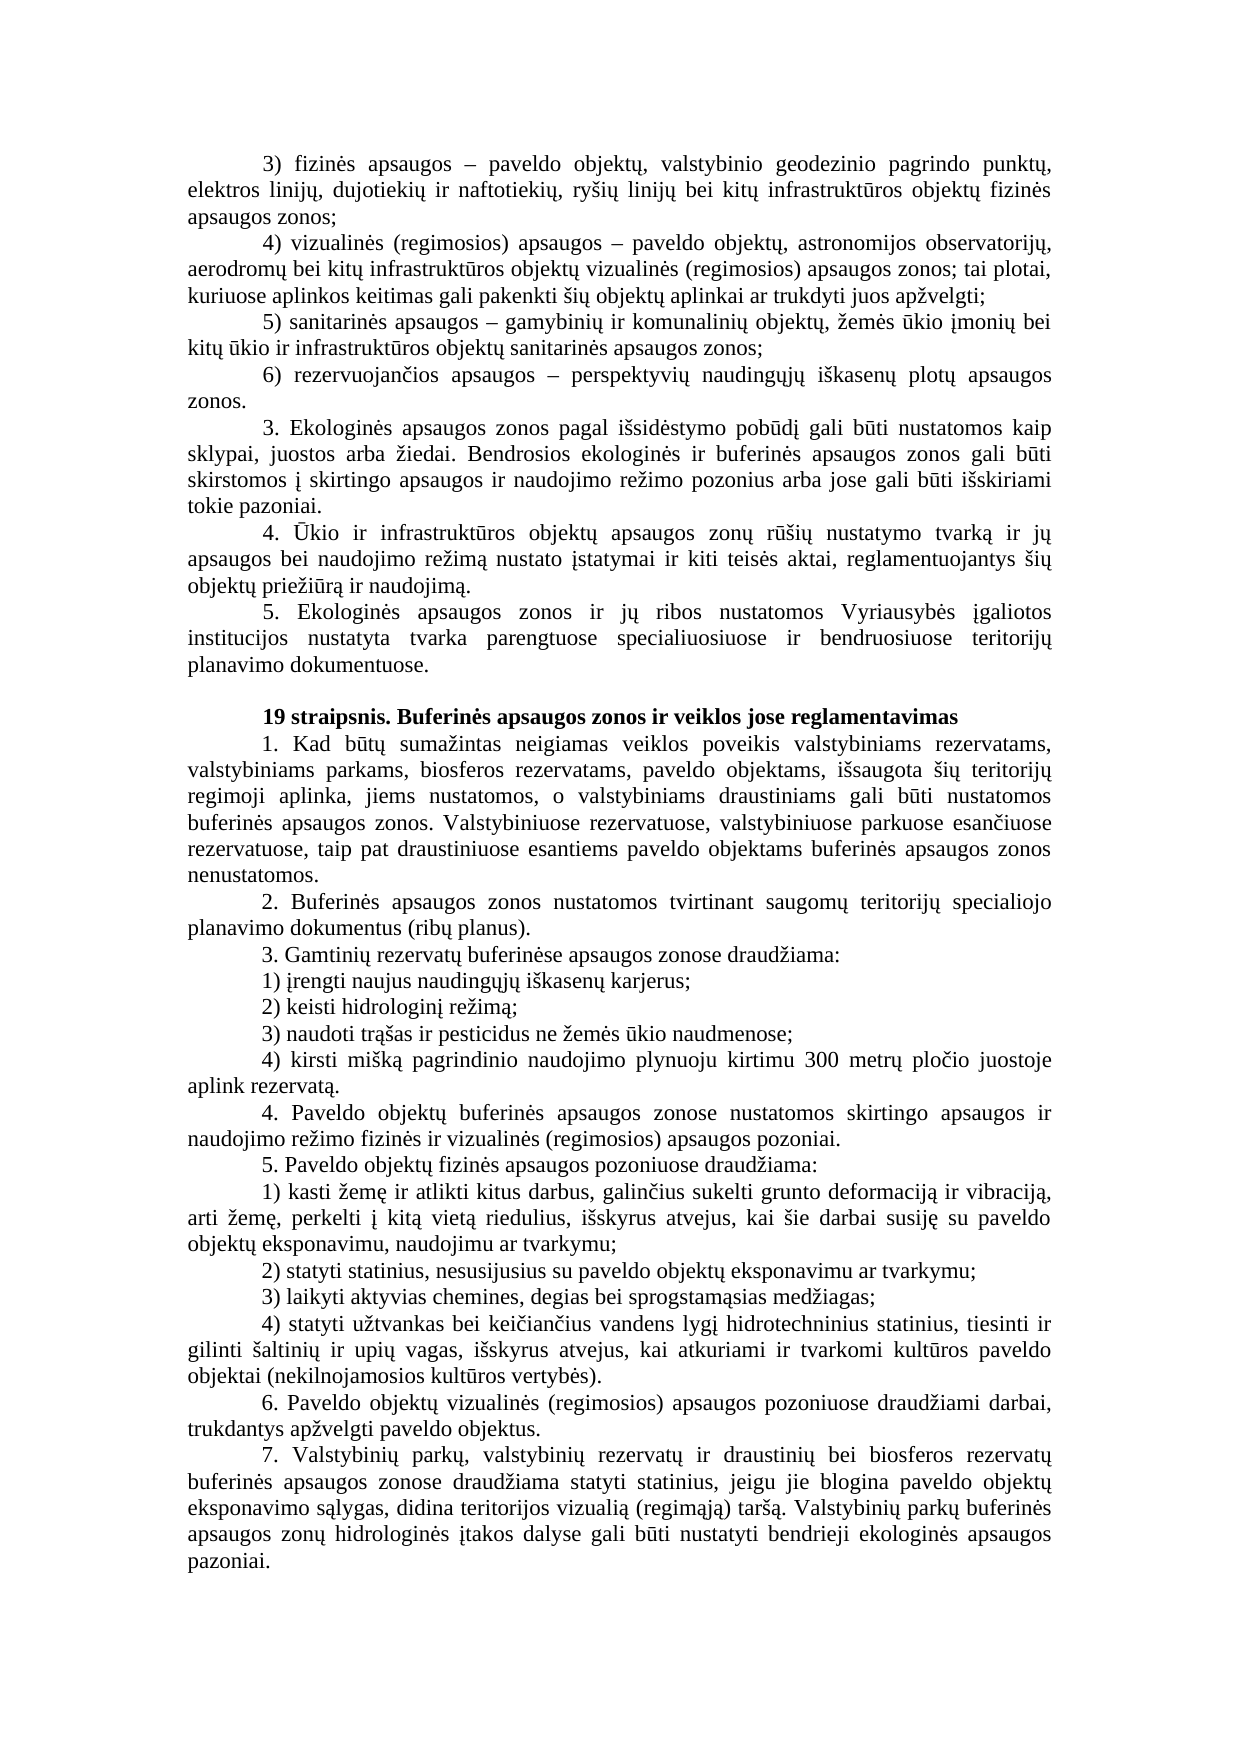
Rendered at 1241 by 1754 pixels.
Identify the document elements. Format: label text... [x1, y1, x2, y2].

text 4. Ūkio ir infrastruktūros objektų apsaugos zonų rūšių nustatymo tvarką ir jų apsaugos bei naudojimo režimą nustato įstatymai ir kiti teisės aktai, reglamentuojantys šių objektų priežiūrą ir naudojimą. [187, 519, 1053, 598]
text 7. Valstybinių parkų, valstybinių rezervatų ir draustinių bei biosferos rezervatų buferinės apsaugos zonose draudžiama statyti statinius, jeigu jie blogina paveldo objektų eksponavimo sąlygas, didina teritorijos vizualią (regimąją) taršą. Valstybinių parkų buferinės apsaugos zonų hidrologinės įtakos dalyse gali būti nustatyti bendrieji ekologinės apsaugos pazoniai. [187, 1441, 1053, 1573]
text 5) sanitarinės apsaugos – gamybinių ir komunalinių objektų, žemės ūkio įmonių bei kitų ūkio ir infrastruktūros objektų sanitarinės apsaugos zonos; [187, 308, 1053, 361]
text 6. Paveldo objektų vizualinės (regimosios) apsaugos pozoniuose draudžiami darbai, trukdantys apžvelgti paveldo objektus. [187, 1389, 1053, 1441]
text 3) fizinės apsaugos – paveldo objektų, valstybinio geodezinio pagrindo punktų, elektros linijų, dujotiekių ir naftotiekių, ryšių linijų bei kitų infrastruktūros objektų fizinės apsaugos zonos; [187, 150, 1053, 229]
text 3) laikyti aktyvias chemines, degias bei sprogstamąsias medžiagas; [187, 1283, 1053, 1309]
text 4) statyti užtvankas bei keičiančius vandens lygį hidrotechninius statinius, tiesinti ir gilinti šaltinių ir upių vagas, išskyrus atvejus, kai atkuriami ir tvarkomi kultūros paveldo objektai (nekilnojamosios kultūros vertybės). [187, 1309, 1053, 1389]
text 5. Paveldo objektų fizinės apsaugos pozoniuose draudžiama: [187, 1151, 1053, 1178]
text 4) vizualinės (regimosios) apsaugos – paveldo objektų, astronomijos observatorijų, aerodromų bei kitų infrastruktūros objektų vizualinės (regimosios) apsaugos zonos; tai plotai, kuriuose aplinkos keitimas gali pakenkti šių objektų aplinkai ar trukdyti juos apžvelgti; [187, 229, 1053, 308]
text 6) rezervuojančios apsaugos – perspektyvių naudingųjų iškasenų plotų apsaugos zonos. [187, 361, 1053, 413]
text 5. Ekologinės apsaugos zonos ir jų ribos nustatomos Vyriausybės įgaliotos institucijos nustatyta tvarka parengtuose specialiuosiuose ir bendruosiuose teritorijų planavimo dokumentuose. [187, 598, 1053, 677]
text 2) statyti statinius, nesusijusius su paveldo objektų eksponavimu ar tvarkymu; [187, 1257, 1053, 1283]
text 3) naudoti trąšas ir pesticidus ne žemės ūkio naudmenose; [187, 1020, 1053, 1046]
text 4) kirsti mišką pagrindinio naudojimo plynuoju kirtimu 300 metrų pločio juostoje aplink rezervatą. [187, 1046, 1053, 1099]
subtitle 19 straipsnis. Buferinės apsaugos zonos ir veiklos jose reglamentavimas [187, 703, 1053, 730]
text 1) įrengti naujus naudingųjų iškasenų karjerus; [187, 967, 1053, 993]
text 1) kasti žemę ir atlikti kitus darbus, galinčius sukelti grunto deformaciją ir vibraciją, arti žemę, perkelti į kitą vietą riedulius, išskyrus atvejus, kai šie darbai susiję su paveldo objektų eksponavimu, naudojimu ar tvarkymu; [187, 1178, 1053, 1257]
text 3. Gamtinių rezervatų buferinėse apsaugos zonose draudžiama: [187, 941, 1053, 967]
text 4. Paveldo objektų buferinės apsaugos zonose nustatomos skirtingo apsaugos ir naudojimo režimo fizinės ir vizualinės (regimosios) apsaugos pozoniai. [187, 1099, 1053, 1151]
text 3. Ekologinės apsaugos zonos pagal išsidėstymo pobūdį gali būti nustatomos kaip sklypai, juostos arba žiedai. Bendrosios ekologinės ir buferinės apsaugos zonos gali būti skirstomos į skirtingo apsaugos ir naudojimo režimo pozonius arba jose gali būti išskiriami tokie pazoniai. [187, 413, 1053, 519]
text 2) keisti hidrologinį režimą; [187, 993, 1053, 1020]
text 1. Kad būtų sumažintas neigiamas veiklos poveikis valstybiniams rezervatams, valstybiniams parkams, biosferos rezervatams, paveldo objektams, išsaugota šių teritorijų regimoji aplinka, jiems nustatomos, o valstybiniams draustiniams gali būti nustatomos buferinės apsaugos zonos. Valstybiniuose rezervatuose, valstybiniuose parkuose esančiuose rezervatuose, taip pat draustiniuose esantiems paveldo objektams buferinės apsaugos zonos nenustatomos. [187, 730, 1053, 888]
text 2. Buferinės apsaugos zonos nustatomos tvirtinant saugomų teritorijų specialiojo planavimo dokumentus (ribų planus). [187, 888, 1053, 941]
